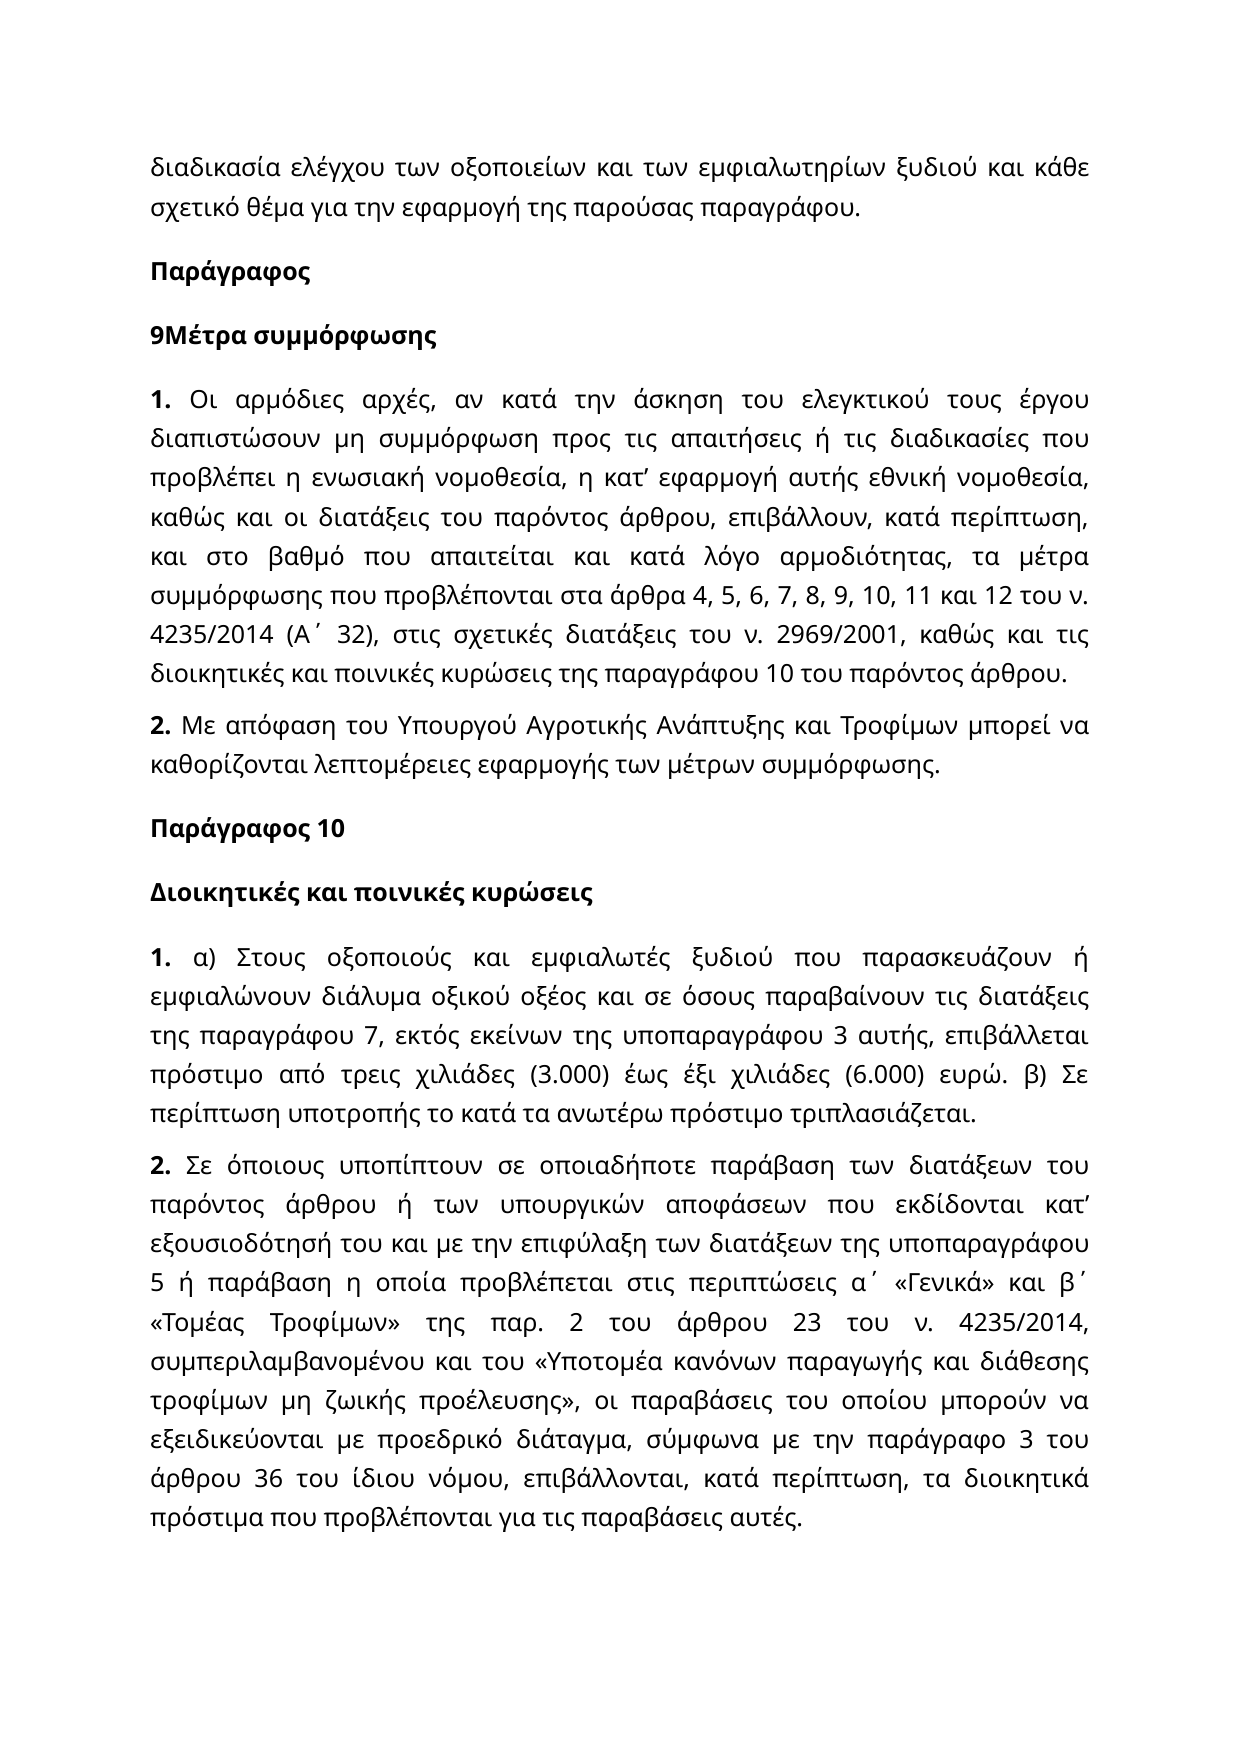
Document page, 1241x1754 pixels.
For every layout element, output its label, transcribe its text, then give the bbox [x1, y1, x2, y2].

text Διοικητικές και ποινικές κυρώσεις [150, 875, 1090, 909]
text διαδικασία ελέγχου των οξοποιείων και των εμφιαλωτηρίων ξυδιού και κάθε σχετικό θέμα για την εφαρμογή της παρούσας παραγράφου. [150, 150, 1090, 223]
text 2. Με απόφαση του Υπουργού Αγροτικής Ανάπτυξης και Τροφίμων μπορεί να καθορίζονται λεπτομέρειες εφαρμογής των μέτρων συμμόρφωσης. [150, 707, 1090, 781]
text Παράγραφος 10 [150, 811, 1090, 845]
text 9Μέτρα συμμόρφωσης [150, 317, 1090, 352]
text 1. α) Στους οξοποιούς και εμφιαλωτές ξυδιού που παρασκευάζουν ή εμφιαλώνουν διάλυμα οξικού οξέος και σε όσους παραβαίνουν τις διατάξεις της παραγράφου 7, εκτός εκείνων της υποπαραγράφου 3 αυτής, επιβάλλεται πρόστιμο από τρεις χιλιάδες (3.000) έως έξι χιλιάδες (6.000) ευρώ. β) Σε περίπτωση υποτροπής το κατά τα ανωτέρω πρόστιμο τριπλασιάζεται. [150, 939, 1090, 1130]
text 2. Σε όποιους υποπίπτουν σε οποιαδήποτε παράβαση των διατάξεων του παρόντος άρθρου ή των υπουργικών αποφάσεων που εκδίδονται κατ’ εξουσιοδότησή του και με την επιφύλαξη των διατάξεων της υποπαραγράφου 5 ή παράβαση η οποία προβλέπεται στις περιπτώσεις α΄ «Γενικά» και β΄ «Τομέας Τροφίμων» της παρ. 2 του άρθρου 23 του ν. 4235/2014, συμπεριλαμβανομένου και του «Υποτομέα κανόνων παραγωγής και διάθεσης τροφίμων μη ζωικής προέλευσης», οι παραβάσεις του οποίου μπορούν να εξειδικεύονται με προεδρικό διάταγμα, σύμφωνα με την παράγραφο 3 του άρθρου 36 του ίδιου νόμου, επιβάλλονται, κατά περίπτωση, τα διοικητικά πρόστιμα που προβλέπονται για τις παραβάσεις αυτές. [150, 1147, 1090, 1534]
text 1. Οι αρμόδιες αρχές, αν κατά την άσκηση του ελεγκτικού τους έργου διαπιστώσουν μη συμμόρφωση προς τις απαιτήσεις ή τις διαδικασίες που προβλέπει η ενωσιακή νομοθεσία, η κατ’ εφαρμογή αυτής εθνική νομοθεσία, καθώς και οι διατάξεις του παρόντος άρθρου, επιβάλλουν, κατά περίπτωση, και στο βαθμό που απαιτείται και κατά λόγο αρμοδιότητας, τα μέτρα συμμόρφωσης που προβλέπονται στα άρθρα 4, 5, 6, 7, 8, 9, 10, 11 και 12 του ν. 4235/2014 (Α΄ 32), στις σχετικές διατάξεις του ν. 2969/2001, καθώς και τις διοικητικές και ποινικές κυρώσεις της παραγράφου 10 του παρόντος άρθρου. [150, 382, 1090, 690]
text Παράγραφος [150, 253, 1090, 287]
